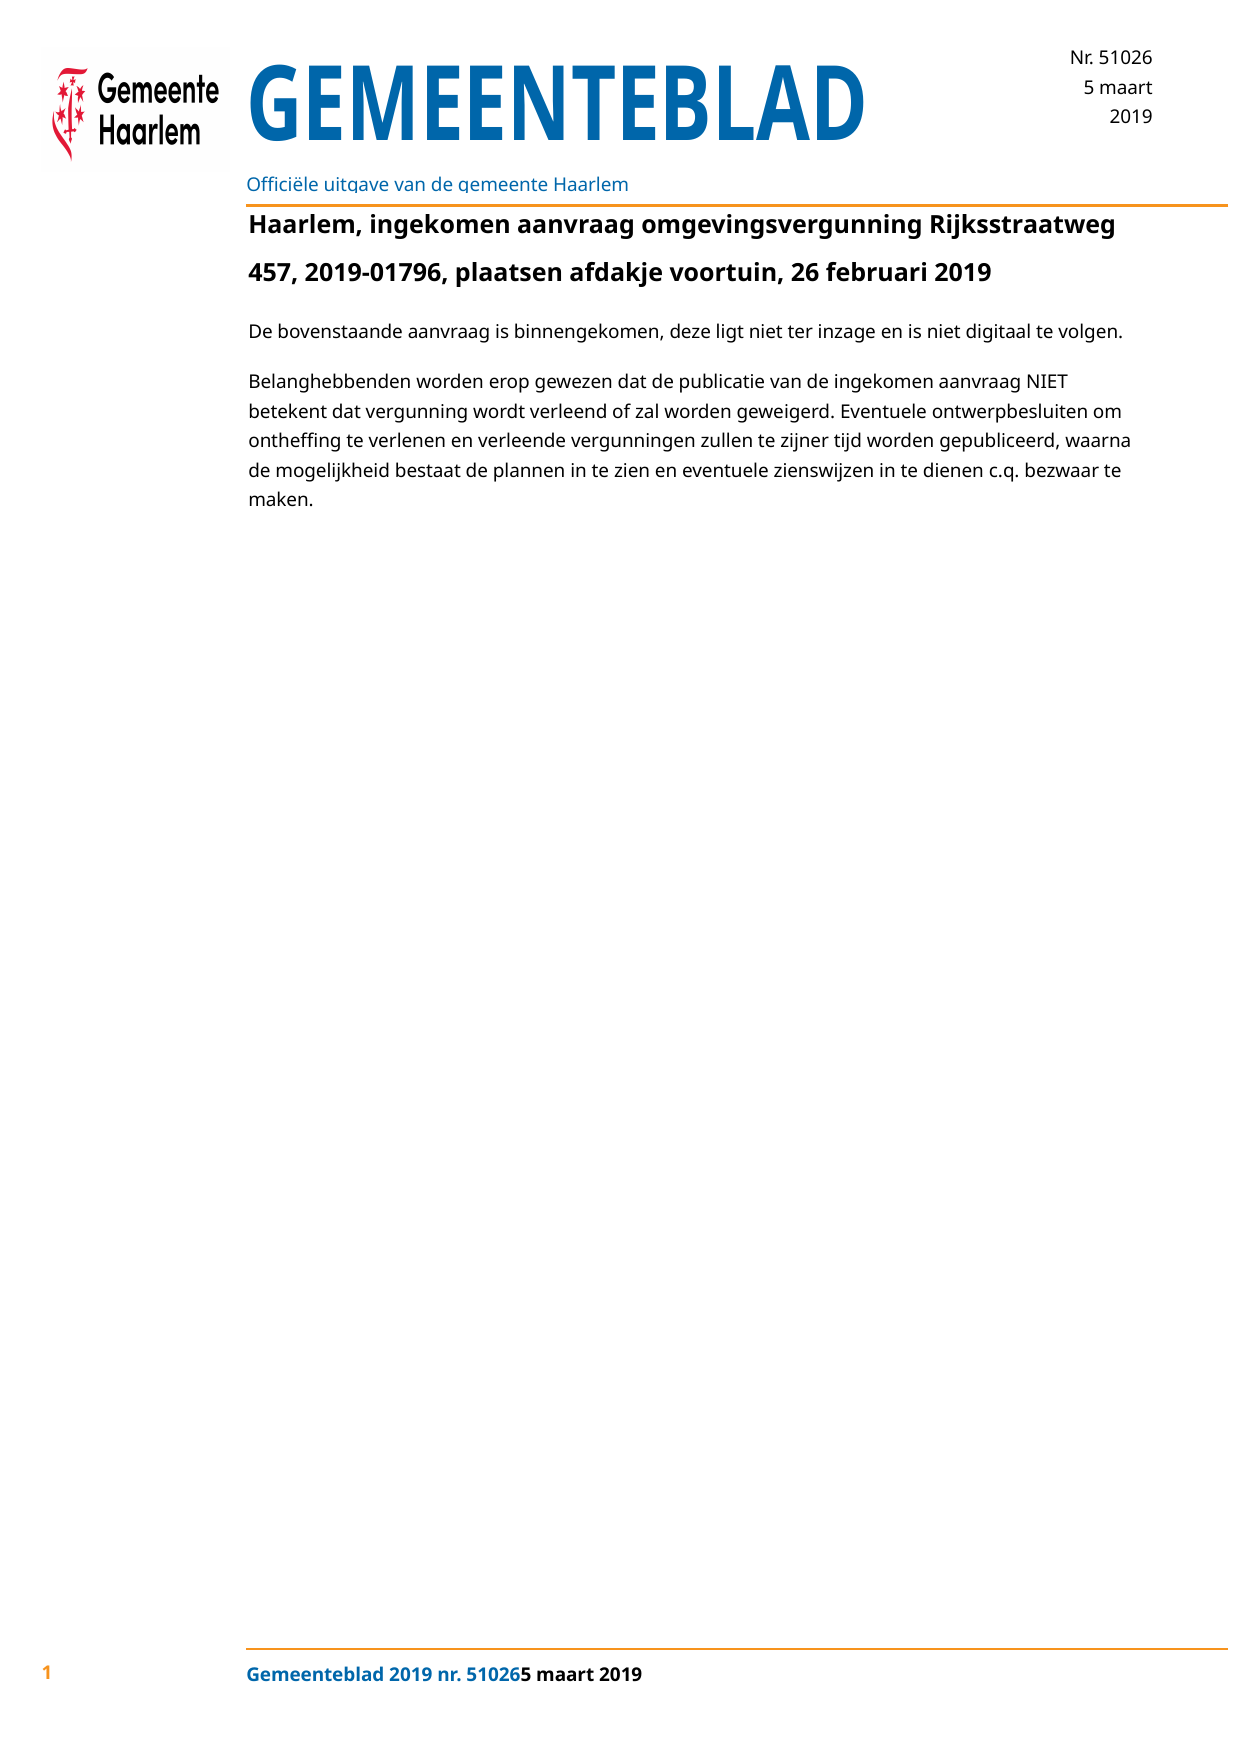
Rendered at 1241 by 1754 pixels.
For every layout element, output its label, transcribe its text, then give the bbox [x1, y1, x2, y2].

text Haarlem, ingekomen aanvraag omgevingsvergunning Rijksstraatweg 457, 2019-01796, plaatsen afdakje voortuin, 26 februari 2019 [248, 207, 1152, 288]
picture [41, 47, 231, 172]
text De bovenstaande aanvraag is binnengekomen, deze ligt niet ter inzage en is niet digitaal te volgen. [248, 318, 1152, 344]
text Belanghebbenden worden erop gewezen dat de publicatie van de ingekomen aanvraag NIET betekent dat vergunning wordt verleend of zal worden geweigerd. Eventuele ontwerpbesluiten om ontheffing te verlenen en verleende vergunningen zullen te zijner tijd worden gepubliceerd, waarna de mogelijkheid bestaat de plannen in te zien en eventuele zienswijzen in te dienen c.q. bezwaar te maken. [248, 368, 1152, 512]
